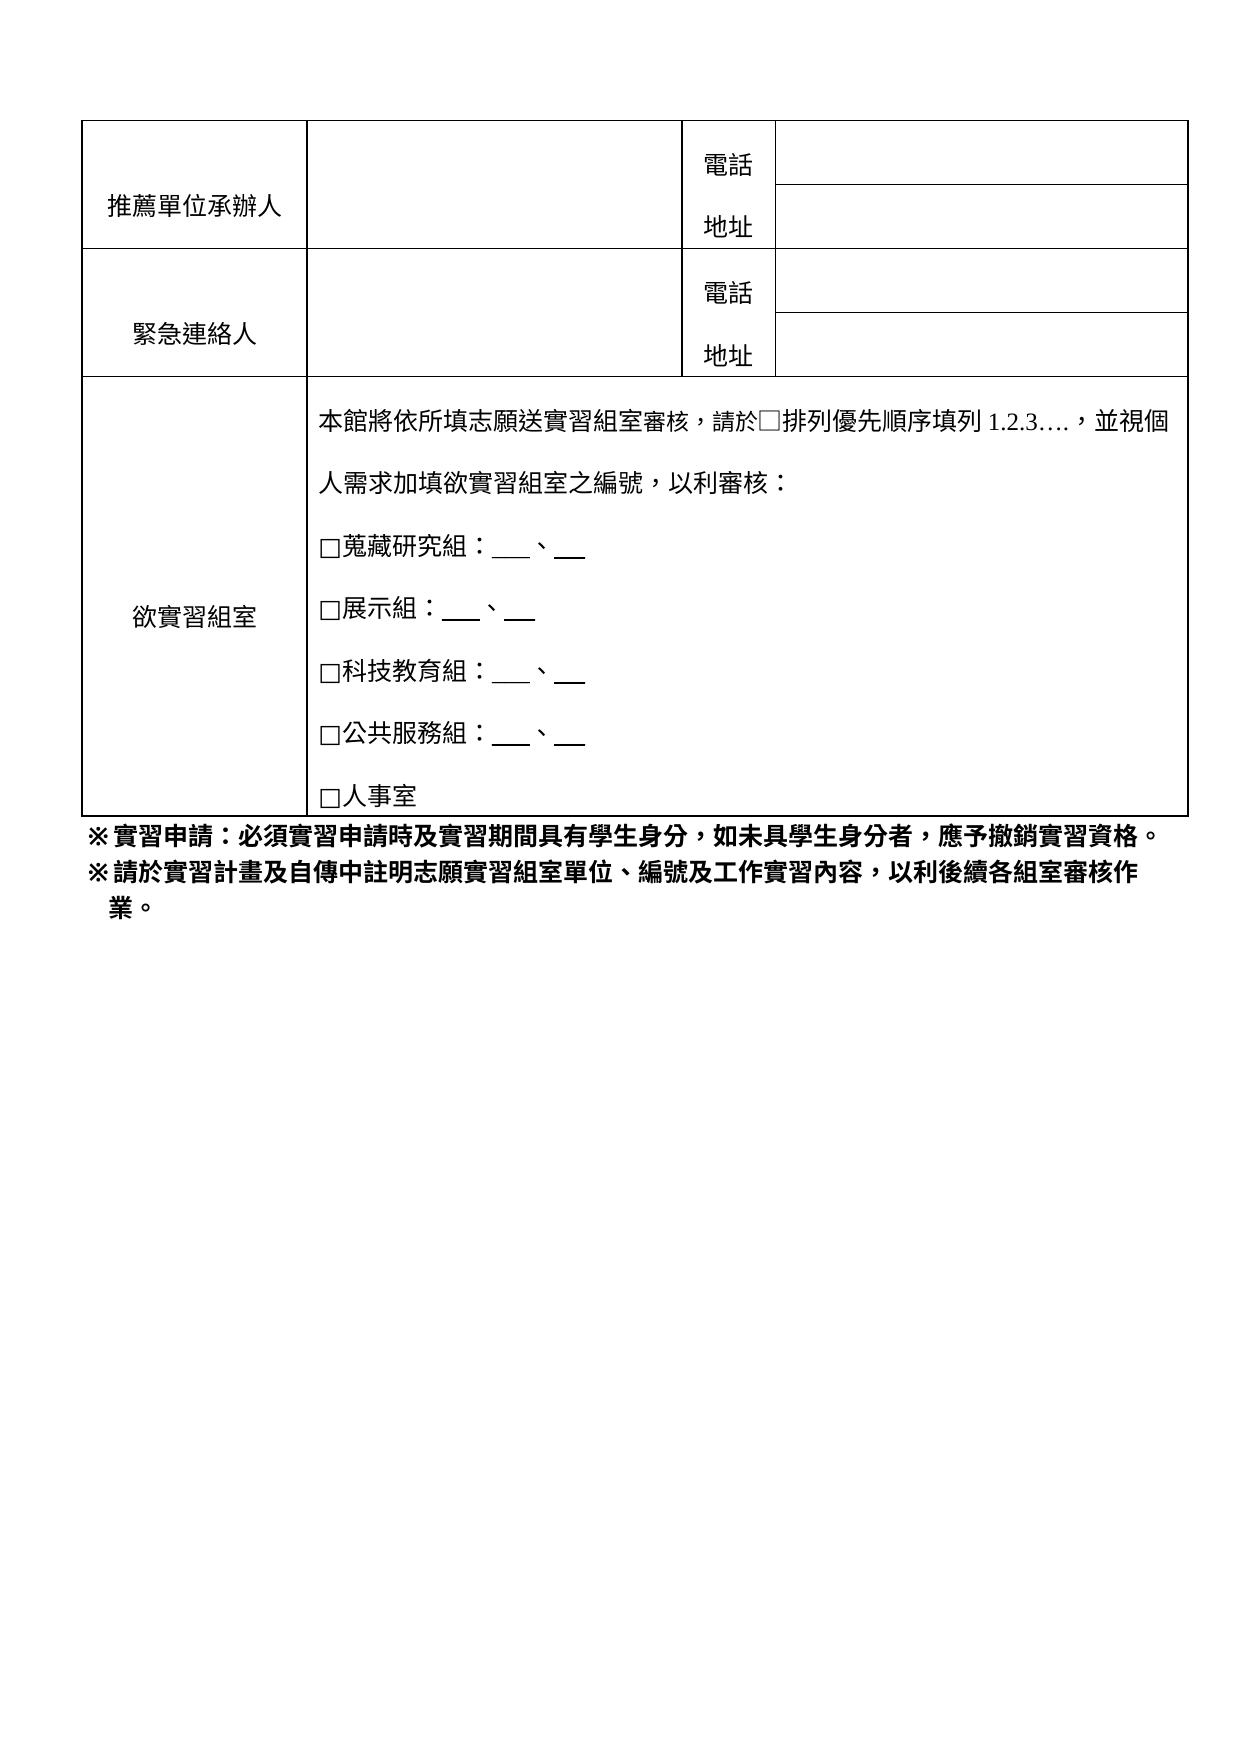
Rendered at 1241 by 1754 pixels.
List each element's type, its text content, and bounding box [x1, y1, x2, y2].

text ※實習申請：必須實習申請時及實習期間具有學生身分，如未具學生身分者，應予撤銷實習資格。 [83, 817, 1152, 853]
table_cell 電話 地址 [683, 249, 775, 376]
table_cell [776, 185, 1187, 248]
table_cell 推薦單位承辦人 [83, 121, 306, 248]
table_cell 電話 地址 [683, 121, 775, 248]
table_cell 緊急連絡人 [83, 249, 306, 376]
table_cell 本館將依所填志願送實習組室審核，請於□排列優先順序填列1.2.3….，並視個人需求加填欲實習組室之編號，以利審核： □蒐藏研究組：___、 __ □展示組：___、 __ □科技教育組：___、 __ □公共服務組：___、 __ □人事室 [308, 377, 1187, 815]
text ※請於實習計畫及自傳中註明志願實習組室單位、編號及工作實習內容，以利後續各組室審核作業。 [83, 853, 1152, 925]
table_cell 欲實習組室 [83, 377, 306, 815]
table_cell [776, 121, 1187, 184]
table_cell [776, 313, 1187, 376]
table_cell [776, 249, 1187, 312]
table_cell [308, 249, 681, 376]
table_cell [308, 121, 681, 248]
